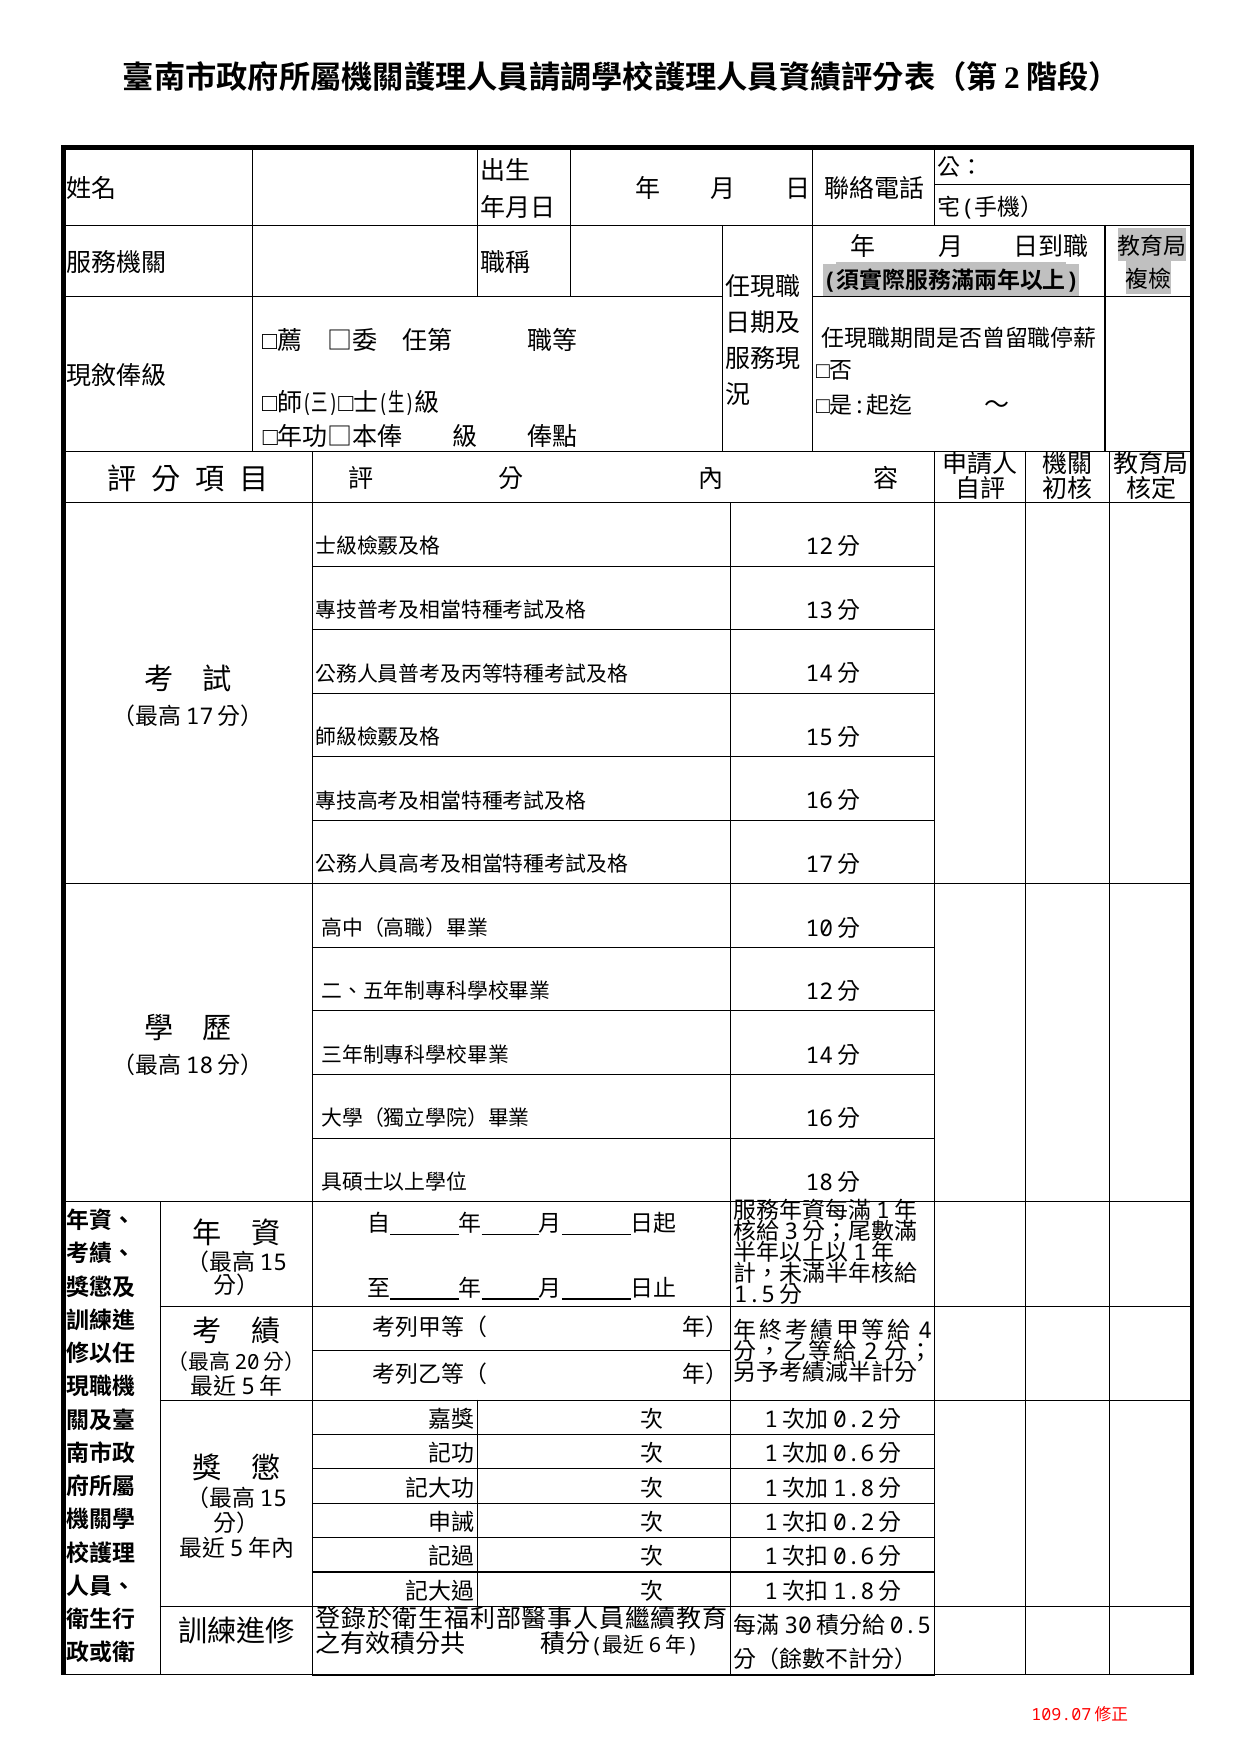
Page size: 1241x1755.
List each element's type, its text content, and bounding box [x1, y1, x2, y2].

table_cell [935, 1401, 1025, 1606]
table_header 聯絡電話 [813, 150, 934, 225]
table_cell 服務機關 [66, 226, 252, 296]
table_header 姓名 [66, 150, 252, 225]
table_cell 16分 [731, 757, 934, 820]
table_cell 職稱 [478, 226, 570, 296]
table_cell 考 績 （最高20分） 最近5年 [161, 1307, 312, 1399]
table_cell [935, 1307, 1025, 1399]
table_cell 宅(手機） [935, 185, 1190, 225]
table_cell 嘉獎 [313, 1401, 477, 1434]
table_cell 12分 [731, 948, 934, 1010]
table_cell 次 [478, 1573, 730, 1606]
table_cell 二、五年制專科學校畢業 [313, 948, 730, 1010]
table_cell 年 資 （最高15分） [161, 1202, 312, 1306]
table_cell 次 [478, 1504, 730, 1537]
table_cell 大學（獨立學院）畢業 [313, 1075, 730, 1137]
table_cell 1次加0.2分 [731, 1401, 934, 1434]
table_cell 考列乙等（ 年） [313, 1351, 730, 1399]
table_cell 14分 [731, 630, 934, 693]
table_cell 專技高考及相當特種考試及格 [313, 757, 730, 820]
table_cell 學 歷 （最高18分） [66, 884, 312, 1201]
table_cell 評 分 項 目 [66, 452, 312, 502]
table_cell 年資、考績、獎懲及訓練進修以任現職機關及臺南市政府所屬機關學校護理人員、衛生行政或衛生技術等職務為限 [66, 1202, 160, 1674]
table_cell [1110, 1401, 1190, 1606]
table_cell □薦 □委 任第 職等 □師(三)□士(生)級 □年功□本俸 級 俸點 [253, 297, 722, 451]
table_cell 記大功 [313, 1469, 477, 1503]
table_cell 獎 懲 （最高15分） 最近5年內 [161, 1401, 312, 1606]
table_cell 17分 [731, 821, 934, 883]
table_cell 12分 [731, 503, 934, 566]
table_cell [1110, 1307, 1190, 1399]
table_cell 申誡 [313, 1504, 477, 1537]
table_cell [1026, 1307, 1109, 1399]
table_cell 服務年資每滿1年核給3分；尾數滿半年以上以1年計，未滿半年核給1.5分 [731, 1202, 934, 1306]
text 臺南市政府所屬機關護理人員請調學校護理人員資績評分表（第2階段） [118, 52, 1119, 97]
table_cell 任現職日期及服務現況 [723, 226, 812, 451]
table_cell 1次扣1.8分 [731, 1573, 934, 1606]
table_cell 1次扣0.2分 [731, 1504, 934, 1537]
table_cell [253, 226, 477, 296]
table_cell [1110, 503, 1190, 883]
table_cell [935, 884, 1025, 1201]
table_cell 教育局複檢 [1106, 226, 1190, 296]
table_cell 考列甲等（ 年） [313, 1307, 730, 1349]
table_cell 13分 [731, 567, 934, 629]
table_cell 考 試 （最高17分） [66, 503, 312, 883]
table_cell [1110, 1202, 1190, 1306]
table_cell 任現職期間是否曾留職停薪 □否 □是:起迄 ～ [813, 297, 1104, 451]
table_cell 機關 初核 [1026, 452, 1109, 502]
table_cell [1106, 297, 1190, 451]
table_cell 公務人員高考及相當特種考試及格 [313, 821, 730, 883]
text 109.07修正 [1031, 1701, 1148, 1725]
table_cell 15分 [731, 694, 934, 756]
table_cell [1110, 884, 1190, 1201]
table_cell [1026, 884, 1109, 1201]
table_cell 三年制專科學校畢業 [313, 1011, 730, 1074]
table_cell [935, 1607, 1025, 1674]
table_cell 每滿30積分給0.5分（餘數不計分） [731, 1607, 934, 1674]
table_cell 具碩士以上學位 [313, 1139, 730, 1201]
table_cell 公務人員普考及丙等特種考試及格 [313, 630, 730, 693]
table_cell [1026, 503, 1109, 883]
table_header 出生 年月日 [478, 150, 570, 225]
table_cell 記功 [313, 1435, 477, 1468]
table_cell 18分 [731, 1139, 934, 1201]
table_cell [1110, 1607, 1190, 1674]
table_header [253, 150, 477, 225]
table_cell 10分 [731, 884, 934, 947]
table_cell 次 [478, 1401, 730, 1434]
table_cell 登錄於衛生福利部醫事人員繼續教育之有效積分共 積分(最近6年) [313, 1607, 730, 1674]
table_cell 記大過 [313, 1573, 477, 1606]
table_cell 年 月 日到職 (須實際服務滿兩年以上) [813, 226, 1104, 296]
table_cell 1次加0.6分 [731, 1435, 934, 1468]
table_cell 現敘俸級 [66, 297, 252, 451]
table_cell [935, 503, 1025, 883]
table_cell 申請人 自評 [935, 452, 1025, 502]
table_cell 次 [478, 1538, 730, 1571]
table_cell 1次加1.8分 [731, 1469, 934, 1503]
table_cell 師級檢覈及格 [313, 694, 730, 756]
table_cell [935, 1202, 1025, 1306]
table_cell [1026, 1202, 1109, 1306]
table_cell [1026, 1401, 1109, 1606]
table_cell 訓練進修 [161, 1607, 312, 1674]
table_header 年 月 日 [571, 150, 812, 225]
table_cell 16分 [731, 1075, 934, 1137]
table_cell 士級檢覈及格 [313, 503, 730, 566]
table_cell 次 [478, 1469, 730, 1503]
table_cell 專技普考及相當特種考試及格 [313, 567, 730, 629]
table_cell [1026, 1607, 1109, 1674]
table_cell 1次扣0.6分 [731, 1538, 934, 1571]
table_cell 次 [478, 1435, 730, 1468]
table_cell [571, 226, 722, 296]
table_header 公： [935, 150, 1190, 184]
table_cell 評 分 內 容 [313, 452, 934, 502]
table_cell 年終考績甲等給4分，乙等給2分；另予考績減半計分 [731, 1307, 934, 1399]
table_cell 教育局 核定 [1110, 452, 1190, 502]
table_cell 自 年 月 日起 至 年 月 日止 [313, 1202, 730, 1306]
table_cell 14分 [731, 1011, 934, 1074]
table_cell 高中（高職）畢業 [313, 884, 730, 947]
table_cell 記過 [313, 1538, 477, 1571]
